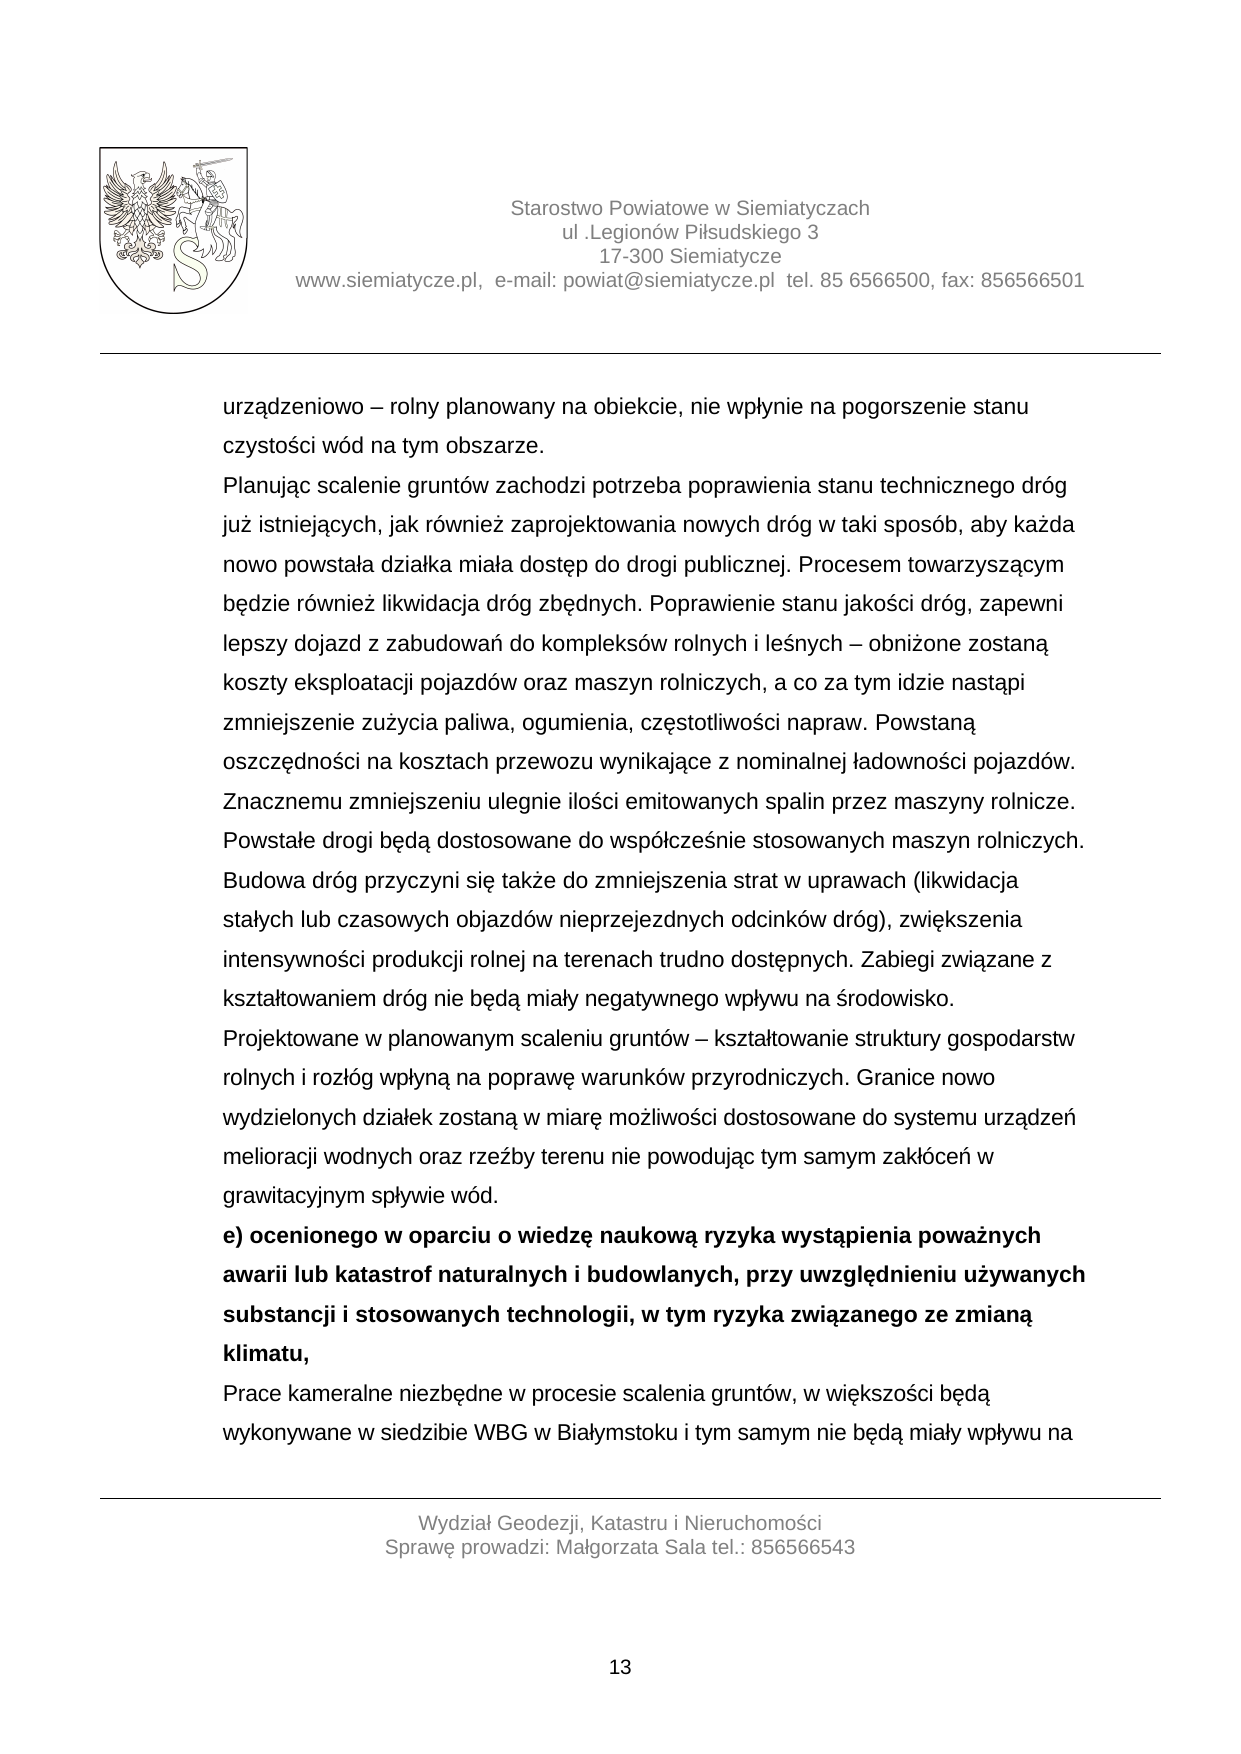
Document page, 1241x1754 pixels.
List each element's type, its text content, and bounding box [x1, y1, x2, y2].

picture [99, 147, 248, 314]
list urządzeniowo – rolny planowany na obiekcie, nie wpłynie na pogorszenie stanu czystości wód na tym obszarze. [185, 393, 1093, 459]
list Projektowane w planowanym scaleniu gruntów – kształtowanie struktury gospodarstw rolnych i rozłóg wpłyną na poprawę warunków przyrodniczych. Granice nowo wydzielonych działek zostaną w miarę możliwości dostosowane do systemu urządzeń melioracji wodnych oraz rzeźby terenu nie powodując tym samym zakłóceń w grawitacyjnym spływie wód. [185, 1024, 1093, 1209]
list Powstałe drogi będą dostosowane do współcześnie stosowanych maszyn rolniczych. Budowa dróg przyczyni się także do zmniejszenia strat w uprawach (likwidacja stałych lub czasowych objazdów nieprzejezdnych odcinków dróg), zwiększenia intensywności produkcji rolnej na terenach trudno dostępnych. Zabiegi związane z kształtowaniem dróg nie będą miały negatywnego wpływu na środowisko. [185, 827, 1093, 1011]
list Prace kameralne niezbędne w procesie scalenia gruntów, w większości będą wykonywane w siedzibie WBG w Białymstoku i tym samym nie będą miały wpływu na [185, 1380, 1093, 1446]
list e) ocenionego w oparciu o wiedzę naukową ryzyka wystąpienia poważnych awarii lub katastrof naturalnych i budowlanych, przy uwzględnieniu używanych substancji i stosowanych technologii, w tym ryzyka związanego ze zmianą klimatu, [185, 1222, 1093, 1367]
list Planując scalenie gruntów zachodzi potrzeba poprawienia stanu technicznego dróg już istniejących, jak również zaprojektowania nowych dróg w taki sposób, aby każda nowo powstała działka miała dostęp do drogi publicznej. Procesem towarzyszącym będzie również likwidacja dróg zbędnych. Poprawienie stanu jakości dróg, zapewni lepszy dojazd z zabudowań do kompleksów rolnych i leśnych – obniżone zostaną koszty eksploatacji pojazdów oraz maszyn rolniczych, a co za tym idzie nastąpi zmniejszenie zużycia paliwa, ogumienia, częstotliwości napraw. Powstaną oszczędności na kosztach przewozu wynikające z nominalnej ładowności pojazdów. Znacznemu zmniejszeniu ulegnie ilości emitowanych spalin przez maszyny rolnicze. [185, 472, 1093, 814]
